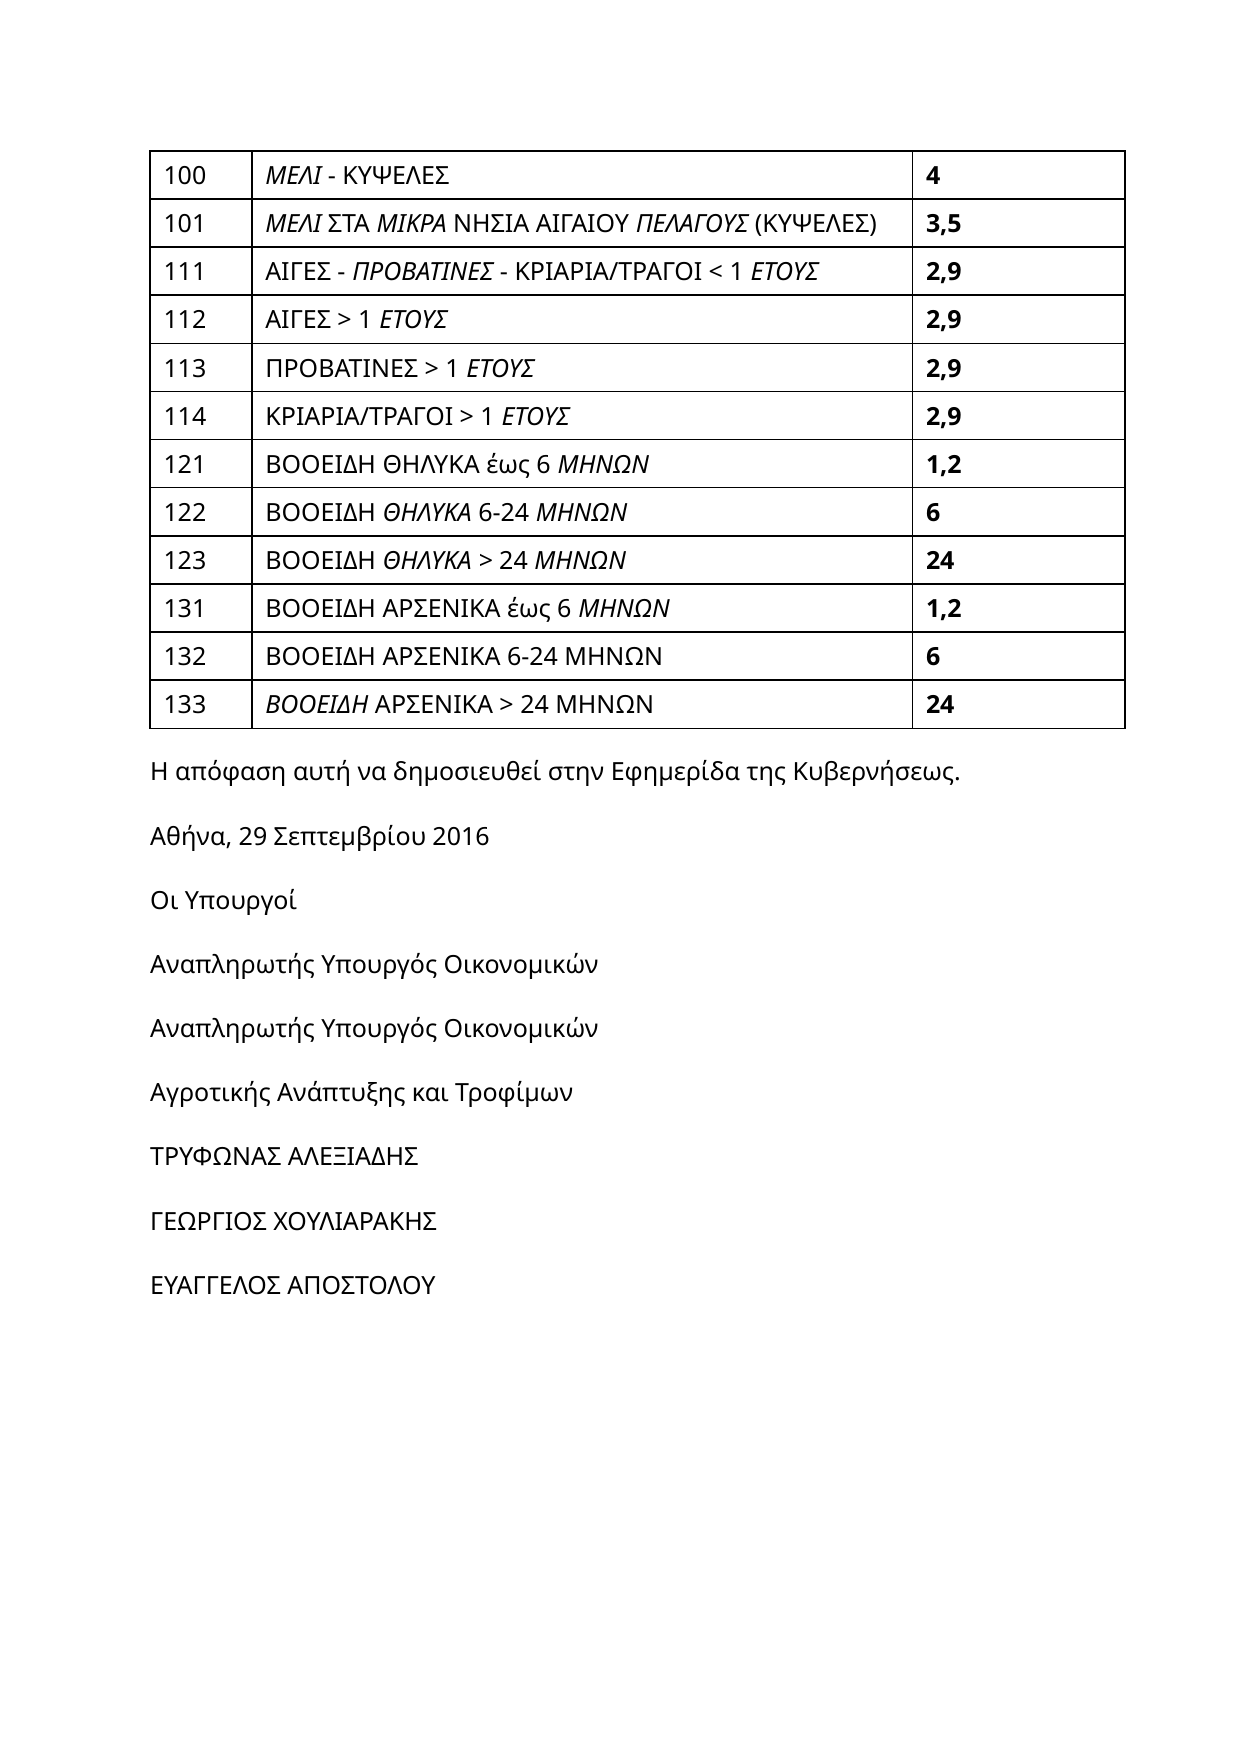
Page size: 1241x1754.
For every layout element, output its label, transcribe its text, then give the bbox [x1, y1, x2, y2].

table_cell 133 [151, 681, 251, 727]
text Οι Υπουργοί [150, 882, 1090, 916]
table_cell 123 [151, 537, 251, 583]
table_cell ΜΕΛΙ - ΚΥΨΕΛΕΣ [253, 152, 912, 198]
table_cell 2,9 [913, 344, 1124, 391]
table_cell ΑΙΓΕΣ - ΠΡΟΒΑΤΙΝΕΣ - ΚΡΙΑΡΙΑ/ΤΡΑΓΟΙ < 1 ΕΤΟΥΣ [253, 248, 912, 294]
table_cell ΒΟΟΕΙΔΗ ΘΗΛΥΚΑ έως 6 ΜΗΝΩΝ [253, 440, 912, 487]
table_cell 114 [151, 392, 251, 439]
table_cell 113 [151, 344, 251, 391]
table_cell ΒΟΟΕΙΔΗ ΑΡΣΕΝΙΚΑ > 24 ΜΗΝΩΝ [253, 681, 912, 727]
table_cell 4 [913, 152, 1124, 198]
table_cell ΒΟΟΕΙΔΗ ΑΡΣΕΝΙΚΑ 6-24 ΜΗΝΩΝ [253, 633, 912, 679]
table_cell 6 [913, 488, 1124, 535]
table_cell 121 [151, 440, 251, 487]
table_cell 111 [151, 248, 251, 294]
table_cell 101 [151, 200, 251, 246]
table_cell 24 [913, 681, 1124, 727]
table_cell 2,9 [913, 296, 1124, 342]
table_cell 131 [151, 585, 251, 631]
table_cell 3,5 [913, 200, 1124, 246]
table_cell 6 [913, 633, 1124, 679]
table_cell ΒΟΟΕΙΔΗ ΘΗΛΥΚΑ 6-24 ΜΗΝΩΝ [253, 488, 912, 535]
table_cell ΜΕΛΙ ΣΤΑ ΜΙΚΡΑ ΝΗΣΙΑ ΑΙΓΑΙΟΥ ΠΕΛΑΓΟΥΣ (ΚΥΨΕΛΕΣ) [253, 200, 912, 246]
table_cell 100 [151, 152, 251, 198]
text Αναπληρωτής Υπουργός Οικονομικών [150, 1011, 1090, 1045]
table_cell ΑΙΓΕΣ > 1 ΕΤΟΥΣ [253, 296, 912, 342]
table_cell 1,2 [913, 440, 1124, 487]
table_cell 24 [913, 537, 1124, 583]
text Αγροτικής Ανάπτυξης και Τροφίμων [150, 1075, 1090, 1109]
table_cell ΚΡΙΑΡΙΑ/ΤΡΑΓΟΙ > 1 ΕΤΟΥΣ [253, 392, 912, 439]
text Η απόφαση αυτή να δημοσιευθεί στην Εφημερίδα της Κυβερνήσεως. [150, 754, 1090, 788]
text ΤΡΥΦΩΝΑΣ ΑΛΕΞΙΑΔΗΣ [150, 1139, 1090, 1173]
text ΓΕΩΡΓΙΟΣ ΧΟΥΛΙΑΡΑΚΗΣ [150, 1203, 1090, 1237]
text ΕΥΑΓΓΕΛΟΣ ΑΠΟΣΤΟΛΟΥ [150, 1267, 1090, 1301]
text Αθήνα, 29 Σεπτεμβρίου 2016 [150, 818, 1090, 852]
table_cell 122 [151, 488, 251, 535]
text Αναπληρωτής Υπουργός Οικονομικών [150, 947, 1090, 981]
table_cell 112 [151, 296, 251, 342]
table_cell ΠΡΟΒΑΤΙΝΕΣ > 1 ΕΤΟΥΣ [253, 344, 912, 391]
table_cell 2,9 [913, 248, 1124, 294]
table_cell ΒΟΟΕΙΔΗ ΑΡΣΕΝΙΚΑ έως 6 ΜΗΝΩΝ [253, 585, 912, 631]
table_cell ΒΟΟΕΙΔΗ ΘΗΛΥΚΑ > 24 ΜΗΝΩΝ [253, 537, 912, 583]
table_cell 2,9 [913, 392, 1124, 439]
table_cell 1,2 [913, 585, 1124, 631]
table_cell 132 [151, 633, 251, 679]
